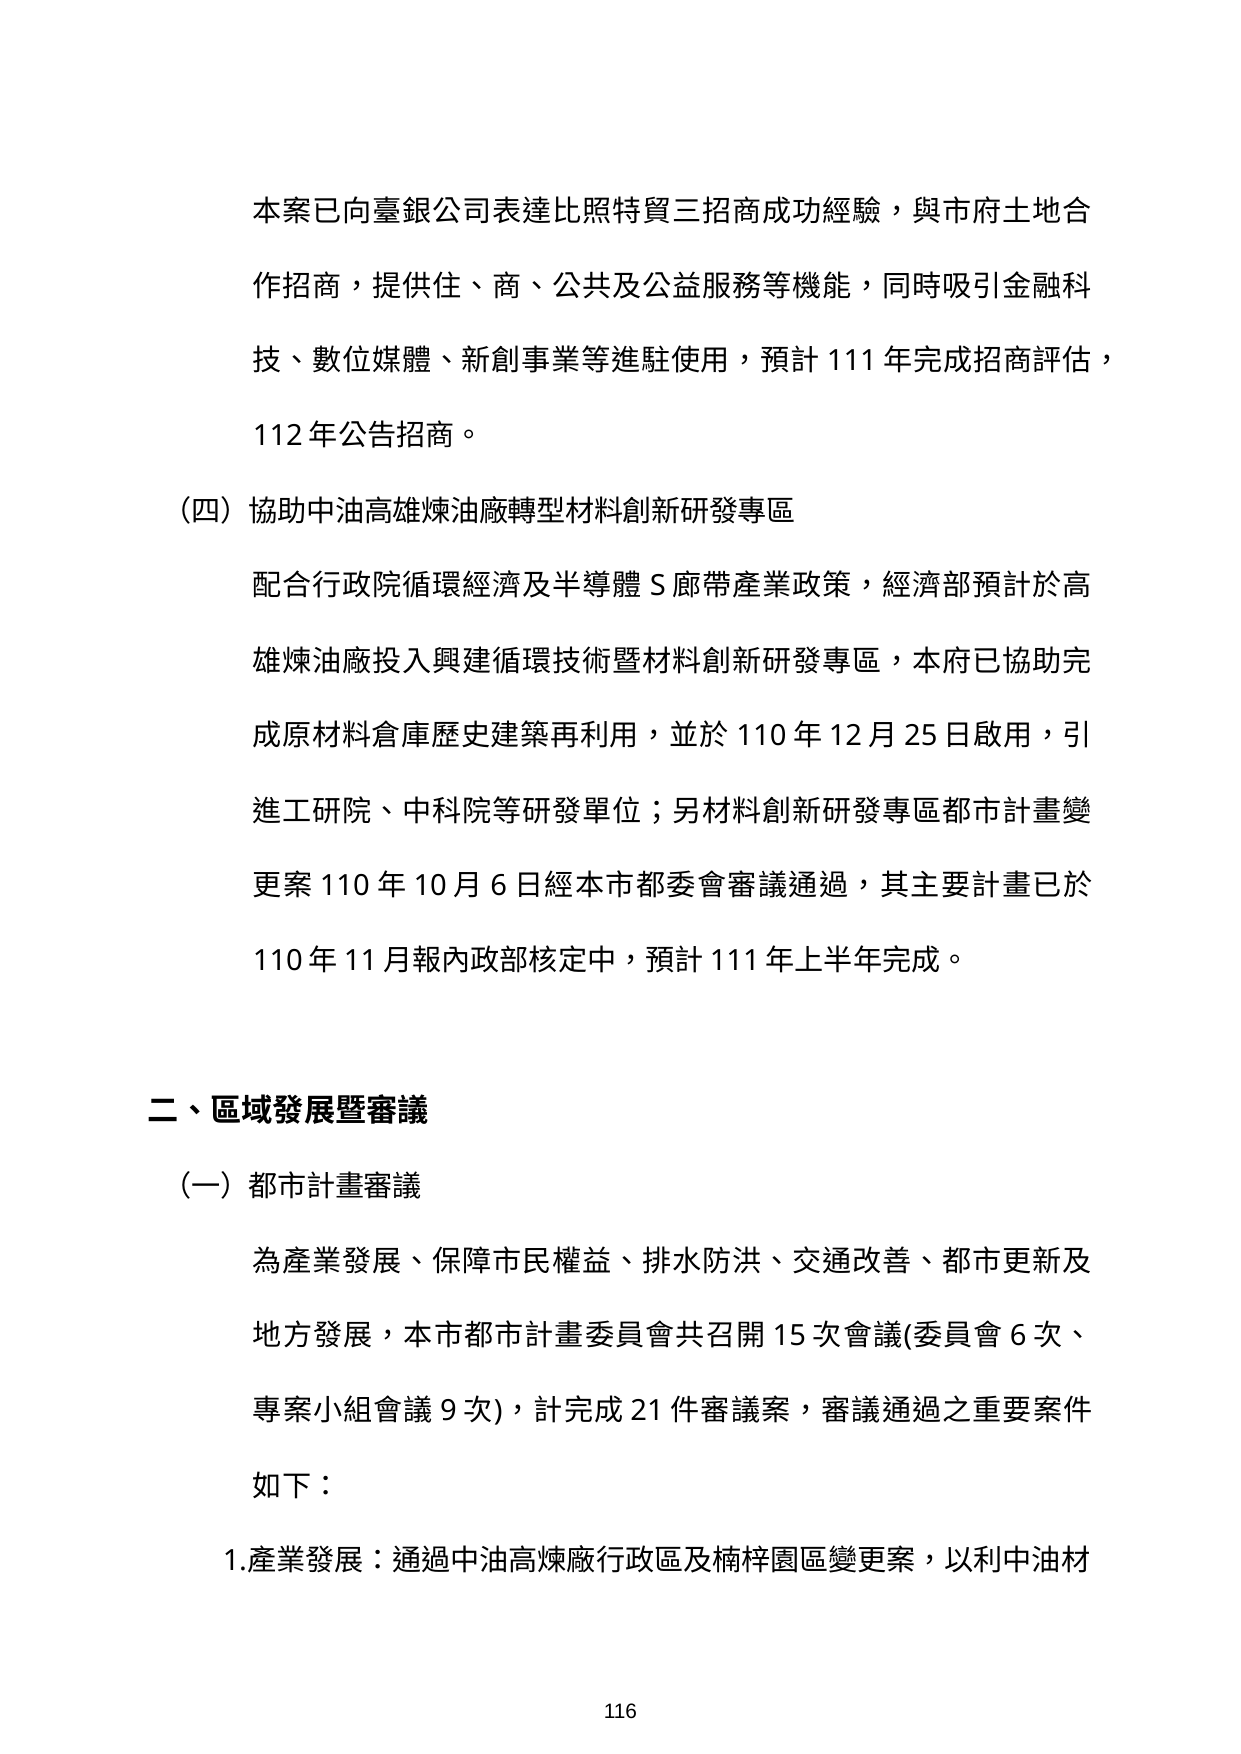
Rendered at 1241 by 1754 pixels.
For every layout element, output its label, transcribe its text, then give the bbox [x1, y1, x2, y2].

text （四）協助中油高雄煉油廠轉型材料創新研發專區 [162, 464, 1092, 539]
text 為產業發展、保障市民權益、排水防洪、交通改善、都市更新及地方發展，本市都市計畫委員會共召開15次會議(委員會6次、專案小組會議9次)，計完成21件審議案，審議通過之重要案件如下： [253, 1214, 1092, 1514]
text 臺銀商四土地5.2公頃，鄰近獅甲捷運站及民權路密集住商聚落，具備公辦都更與連通獅甲站朝TOD發展之潛力，為擴大整體綜效，本案已向臺銀公司表達比照特貿三招商成功經驗，與市府土地合作招商，提供住、商、公共及公益服務等機能，同時吸引金融科技、數位媒體、新創事業等進駐使用，預計111年完成招商評估，112年公告招商。 [253, 164, 1092, 464]
text 二、區域發展暨審議 [148, 1064, 1092, 1139]
text 1.產業發展：通過中油高煉廠行政區及楠梓園區變更案，以利中油材 [223, 1514, 1092, 1589]
text （一）都市計畫審議 [162, 1139, 1092, 1214]
text 配合行政院循環經濟及半導體S廊帶產業政策，經濟部預計於高雄煉油廠投入興建循環技術暨材料創新研發專區，本府已協助完成原材料倉庫歷史建築再利用，並於110年12月25日啟用，引進工研院、中科院等研發單位；另材料創新研發專區都市計畫變更案110年10月6日經本市都委會審議通過，其主要計畫已於110年11月報內政部核定中，預計111年上半年完成。 [253, 539, 1092, 989]
